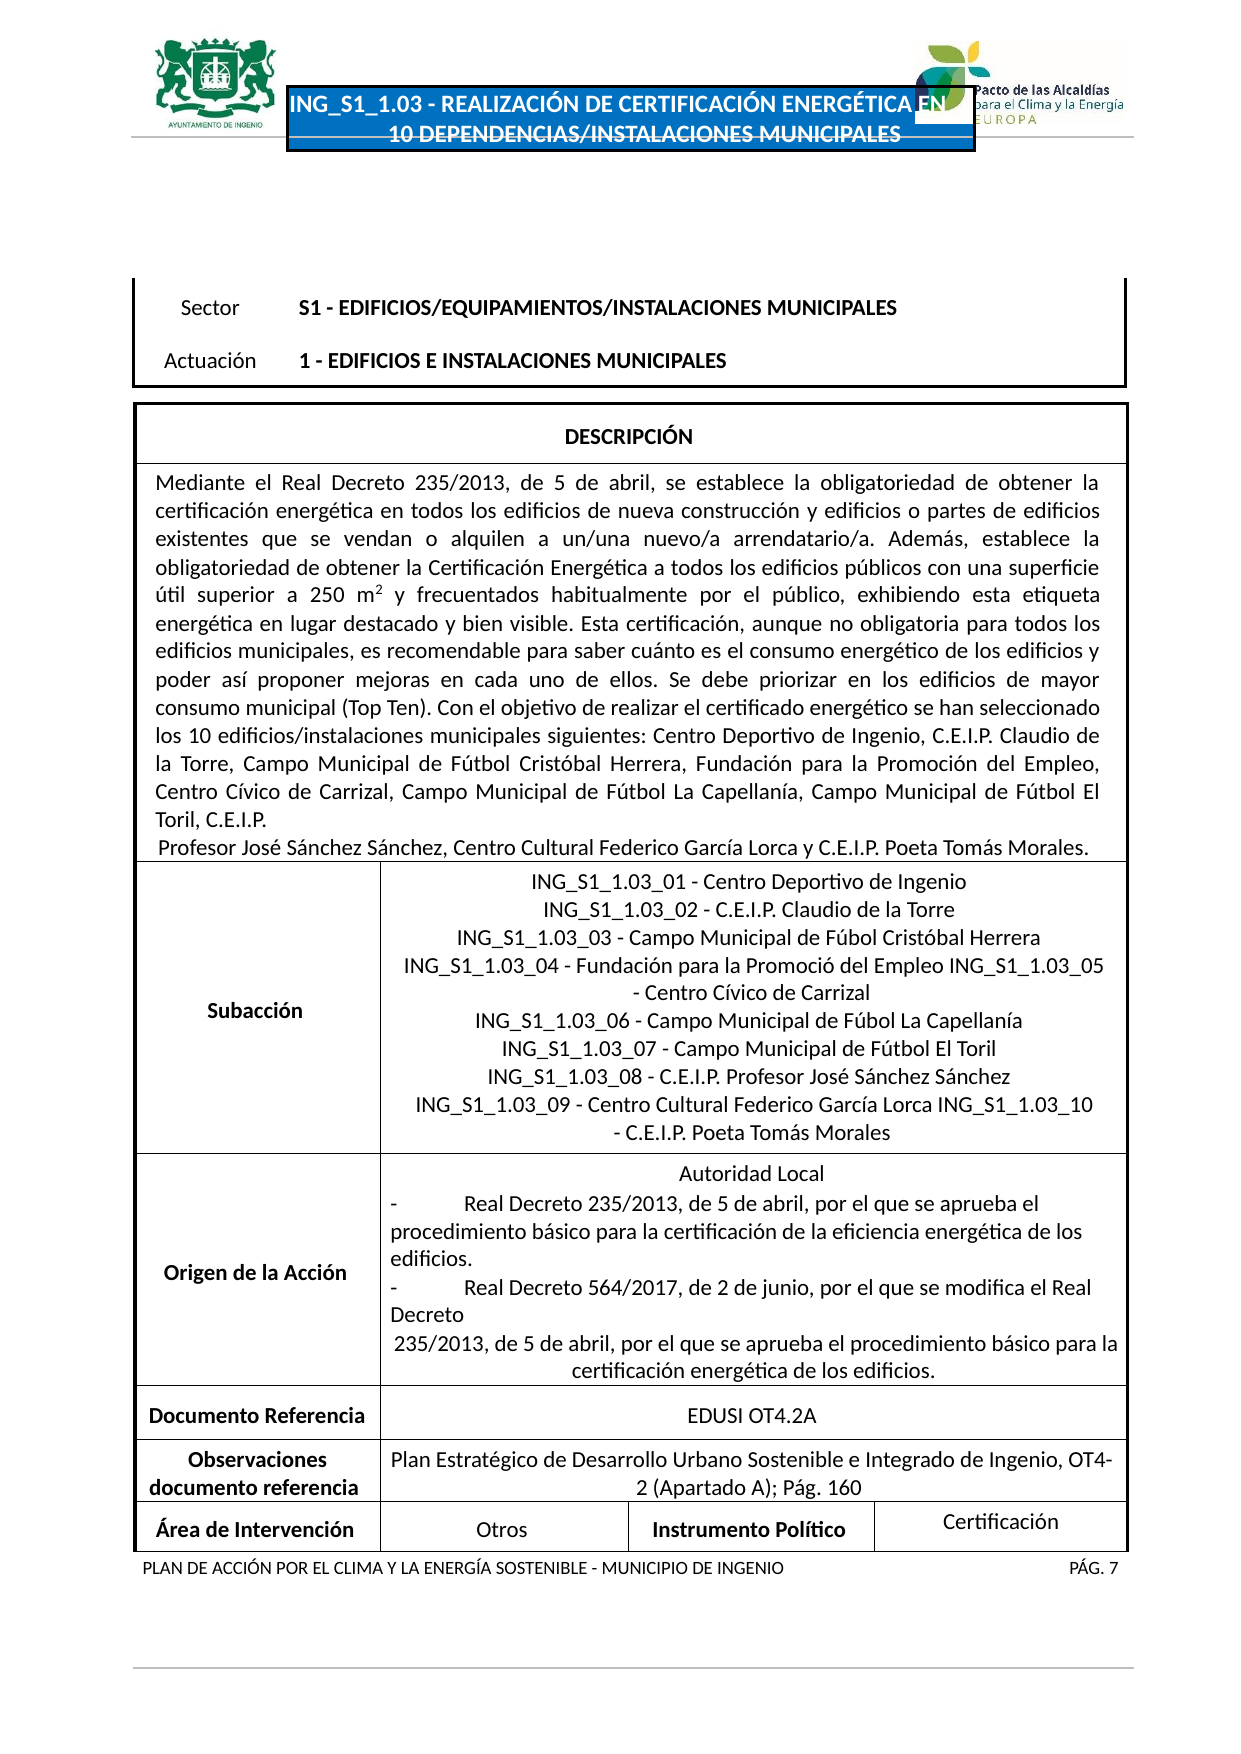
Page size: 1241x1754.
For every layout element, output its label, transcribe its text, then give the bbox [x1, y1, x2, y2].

table_cell Otros [381, 1502, 628, 1551]
table_cell Autoridad Local Real Decreto 235/2013, de 5 de abril, por el que se aprueba el procedimiento básico para la certificación de la eficiencia energética de los edificios. Real Decreto 564/2017, de 2 de junio, por el que se modifica el Real Decreto 235/2013, de 5 de abril, por el que se aprueba el procedimiento básico para la certificación energética de los edificios. [381, 1154, 1126, 1385]
table_cell Certificación [875, 1502, 1126, 1551]
table_cell Actuación [135, 336, 299, 385]
table_cell Área de Intervención [137, 1502, 380, 1551]
table_cell Origen de la Acción [137, 1154, 380, 1385]
table_header DESCRIPCIÓN [137, 405, 1126, 462]
table_cell Instrumento Político [629, 1502, 874, 1551]
table_cell Documento Referencia [137, 1386, 380, 1439]
table_header S1 - EDIFICIOS/EQUIPAMIENTOS/INSTALACIONES MUNICIPALES [299, 278, 1124, 336]
table_header Sector [135, 278, 299, 336]
table_cell Observaciones documento referencia [137, 1440, 380, 1501]
table_cell Plan Estratégico de Desarrollo Urbano Sostenible e Integrado de Ingenio, OT4- 2 (Apartado A); Pág. 160 [381, 1440, 1126, 1501]
table_cell ING_S1_1.03_01 - Centro Deportivo de Ingenio ING_S1_1.03_02 - C.E.I.P. Claudio de la Torre ING_S1_1.03_03 - Campo Municipal de Fúbol Cristóbal Herrera ING_S1_1.03_04 - Fundación para la Promoció del Empleo ING_S1_1.03_05 - Centro Cívico de Carrizal ING_S1_1.03_06 - Campo Municipal de Fúbol La Capellanía ING_S1_1.03_07 - Campo Municipal de Fútbol El Toril ING_S1_1.03_08 - C.E.I.P. Profesor José Sánchez Sánchez ING_S1_1.03_09 - Centro Cultural Federico García Lorca ING_S1_1.03_10 - C.E.I.P. Poeta Tomás Morales [381, 862, 1126, 1153]
table_cell EDUSI OT4.2A [381, 1386, 1126, 1439]
table_cell Subacción [137, 862, 380, 1153]
table_cell Mediante el Real Decreto 235/2013, de 5 de abril, se establece la obligatoriedad de obtener la certificación energética en todos los edificios de nueva construcción y edificios o partes de edificios existentes que se vendan o alquilen a un/una nuevo/a arrendatario/a. Además, establece la obligatoriedad de obtener la Certificación Energética a todos los edificios públicos con una superficie útil superior a 250 m2 y frecuentados habitualmente por el público, exhibiendo esta etiqueta energética en lugar destacado y bien visible. Esta certificación, aunque no obligatoria para todos los edificios municipales, es recomendable para saber cuánto es el consumo energético de los edificios y poder así proponer mejoras en cada uno de ellos. Se debe priorizar en los edificios de mayor consumo municipal (Top Ten). Con el objetivo de realizar el certificado energético se han seleccionado los 10 edificios/instalaciones municipales siguientes: Centro Deportivo de Ingenio, C.E.I.P. Claudio de la Torre, Campo Municipal de Fútbol Cristóbal Herrera, Fundación para la Promoción del Empleo, Centro Cívico de Carrizal, Campo Municipal de Fútbol La Capellanía, Campo Municipal de Fútbol El Toril, C.E.I.P. Profesor José Sánchez Sánchez, Centro Cultural Federico García Lorca y C.E.I.P. Poeta Tomás Morales. [137, 464, 1126, 861]
table_cell 1 - EDIFICIOS E INSTALACIONES MUNICIPALES [299, 336, 1124, 385]
